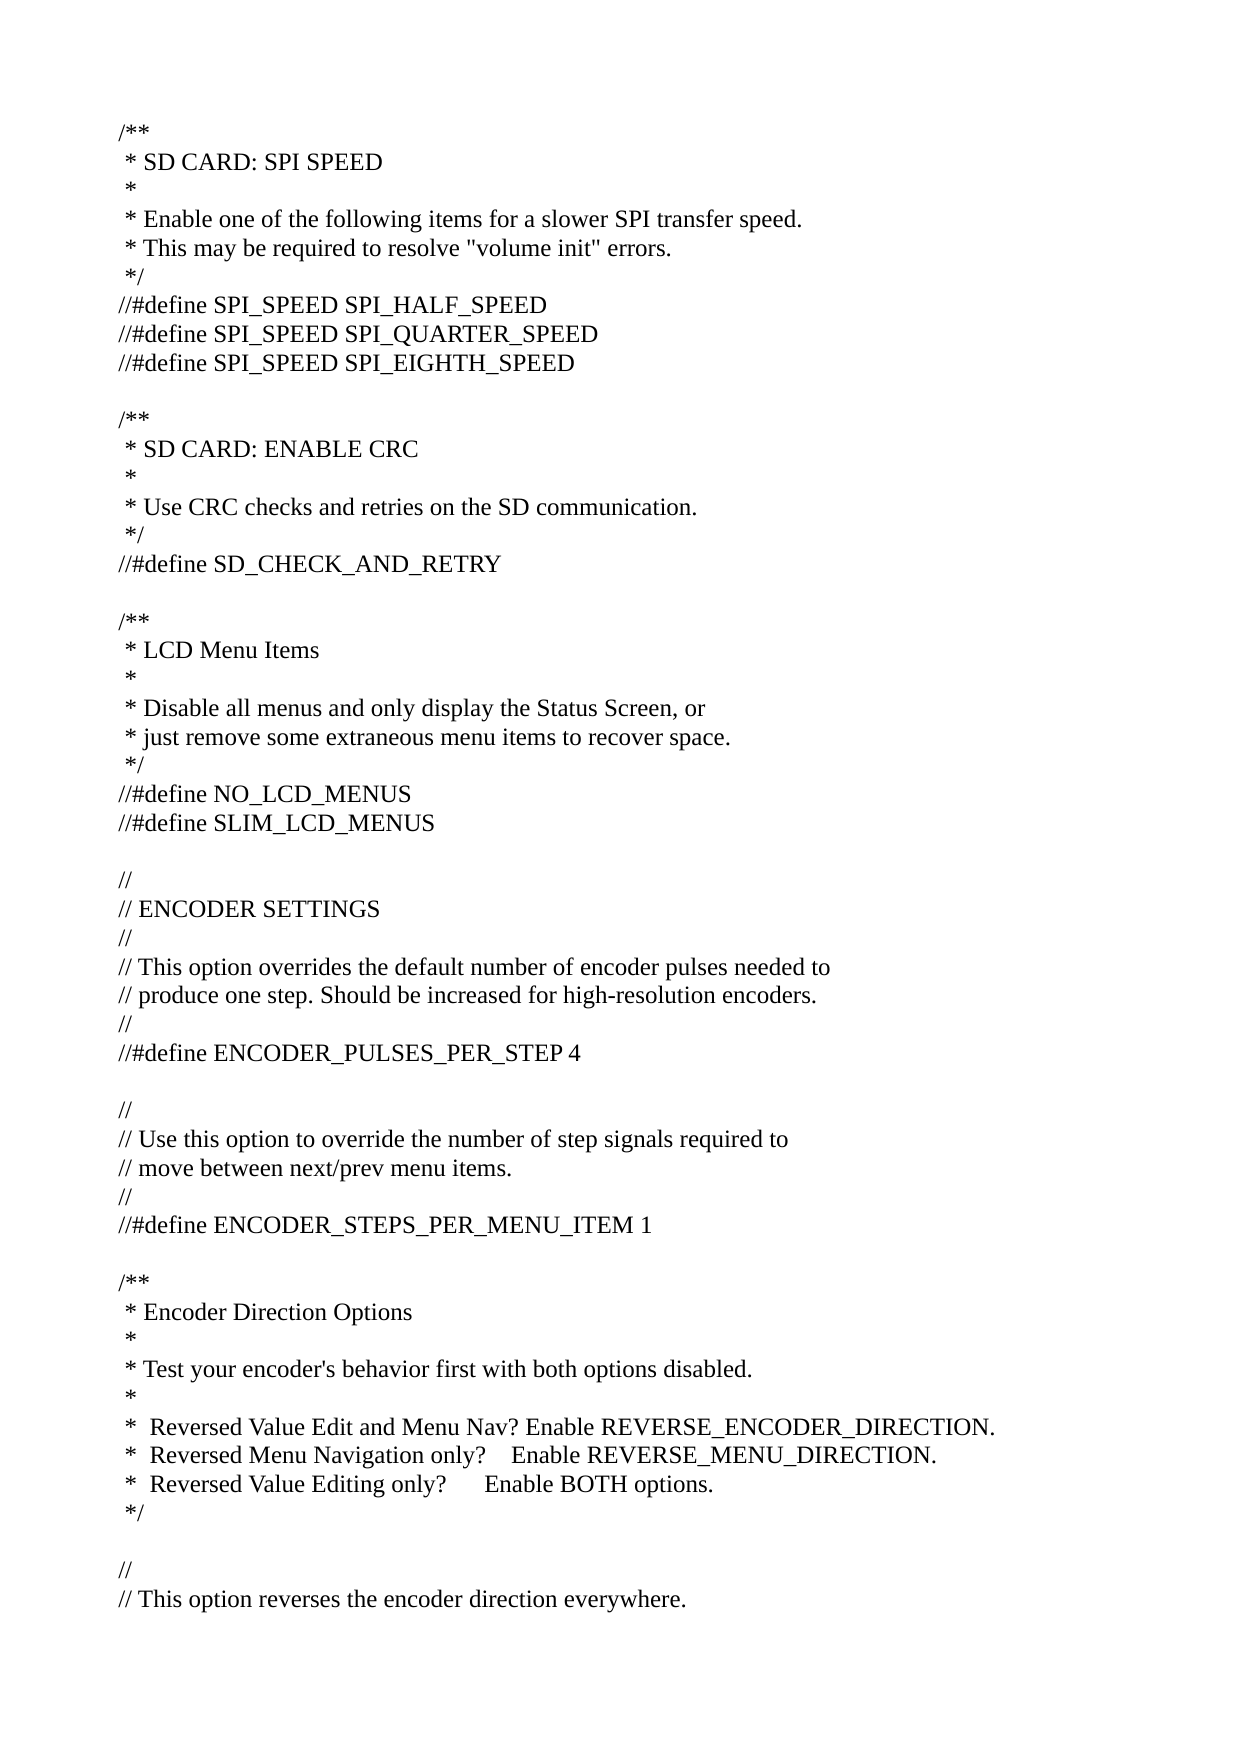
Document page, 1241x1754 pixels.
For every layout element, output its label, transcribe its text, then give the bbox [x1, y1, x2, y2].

text * Reversed Value Edit and Menu Nav? Enable REVERSE_ENCODER_DIRECTION. [118, 1412, 1122, 1441]
text /** [118, 406, 1122, 434]
text // [118, 1009, 1122, 1038]
text // ENCODER SETTINGS [118, 894, 1122, 923]
text */ [118, 262, 1122, 291]
text // [118, 866, 1122, 894]
text //#define NO_LCD_MENUS [118, 779, 1122, 808]
text //#define SPI_SPEED SPI_EIGHTH_SPEED [118, 348, 1122, 377]
text * Reversed Value Editing only? Enable BOTH options. [118, 1469, 1122, 1498]
text * [118, 463, 1122, 492]
text * Enable one of the following items for a slower SPI transfer speed. [118, 204, 1122, 233]
text */ [118, 521, 1122, 549]
text /** [118, 607, 1122, 636]
text * Use CRC checks and retries on the SD communication. [118, 492, 1122, 521]
text // move between next/prev menu items. [118, 1153, 1122, 1182]
text * Encoder Direction Options [118, 1297, 1122, 1326]
text * Disable all menus and only display the Status Screen, or [118, 693, 1122, 722]
text * Reversed Menu Navigation only? Enable REVERSE_MENU_DIRECTION. [118, 1441, 1122, 1469]
text // [118, 1556, 1122, 1584]
text //#define SPI_SPEED SPI_QUARTER_SPEED [118, 319, 1122, 348]
text //#define ENCODER_PULSES_PER_STEP 4 [118, 1038, 1122, 1067]
text // This option reverses the encoder direction everywhere. [118, 1584, 1122, 1613]
text // This option overrides the default number of encoder pulses needed to [118, 952, 1122, 981]
text //#define SPI_SPEED SPI_HALF_SPEED [118, 291, 1122, 319]
text /** [118, 1268, 1122, 1297]
text /** [118, 118, 1122, 147]
text * SD CARD: ENABLE CRC [118, 434, 1122, 463]
text * Test your encoder's behavior first with both options disabled. [118, 1354, 1122, 1383]
text */ [118, 1498, 1122, 1527]
text // produce one step. Should be increased for high-resolution encoders. [118, 981, 1122, 1009]
text * This may be required to resolve "volume init" errors. [118, 233, 1122, 262]
text * SD CARD: SPI SPEED [118, 147, 1122, 176]
text * [118, 1326, 1122, 1354]
text //#define SD_CHECK_AND_RETRY [118, 549, 1122, 578]
text //#define ENCODER_STEPS_PER_MENU_ITEM 1 [118, 1211, 1122, 1239]
text // [118, 923, 1122, 952]
text * LCD Menu Items [118, 636, 1122, 664]
text * [118, 664, 1122, 693]
text //#define SLIM_LCD_MENUS [118, 808, 1122, 837]
text * [118, 1383, 1122, 1412]
text * just remove some extraneous menu items to recover space. [118, 722, 1122, 751]
text // [118, 1182, 1122, 1211]
text * [118, 176, 1122, 204]
text // Use this option to override the number of step signals required to [118, 1124, 1122, 1153]
text // [118, 1096, 1122, 1124]
text */ [118, 751, 1122, 779]
